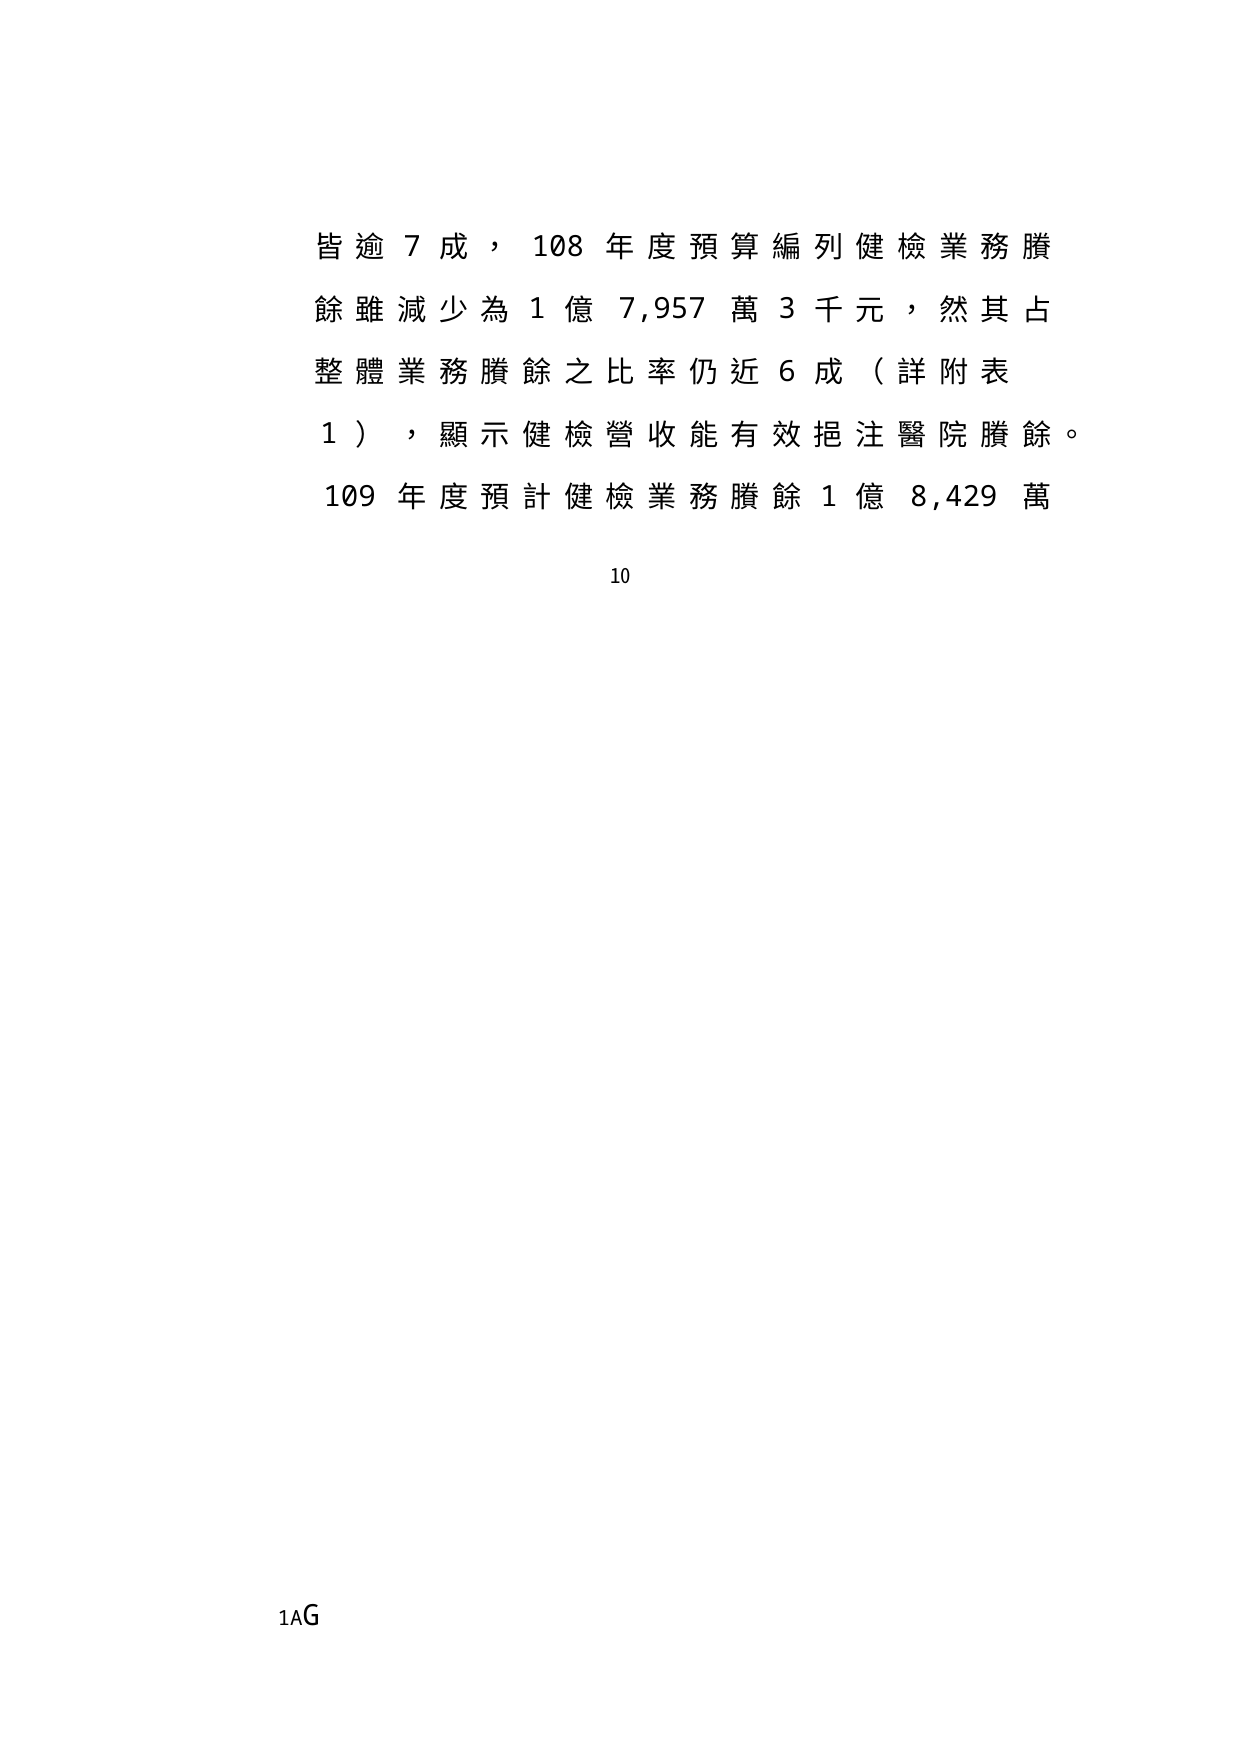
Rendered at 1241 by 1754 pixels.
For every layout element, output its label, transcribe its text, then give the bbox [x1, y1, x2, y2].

text 為提供健康篩檢至疾病治療之完整醫療服務，避免醫療資源浪費，榮民醫療作業基金部分醫院成立健檢中心，除辦理健保健檢業務外，亦提供民眾自費健檢，此業務不受健保給付限制，亦為醫院重要收入來源之一，該基金所屬各醫院設有健檢中心者包括：臺北榮總本院及其桃園、新竹、蘇澳及員山、玉里、鳳林及臺東分院；臺中榮總本院及其埔里、嘉義及灣橋分院；高雄榮總及其臺南、屏東分院，共計11家醫院。近2（106-107）年來該基金健檢業務執行結果收入均逾8億元，分別為8億7,651萬元及8億2,137萬1千元，健檢業務賸餘則皆逾2億元，分別為2億3,805萬元及2億932萬5千元，且該2年度健檢業務賸餘占整體業務賸餘之比率皆逾7成，108年度預算編列健檢業務賸餘雖減少為1億7,957萬3千元，然其占整體業務賸餘之比率仍近6成（詳附表1），顯示健檢營收能有效挹注醫院賸餘。109年度預計健檢業務賸餘1億8,429萬8千元亦較108年度之賸餘數增加472萬5千元（增幅2.63%）。 [271, 203, 1058, 516]
